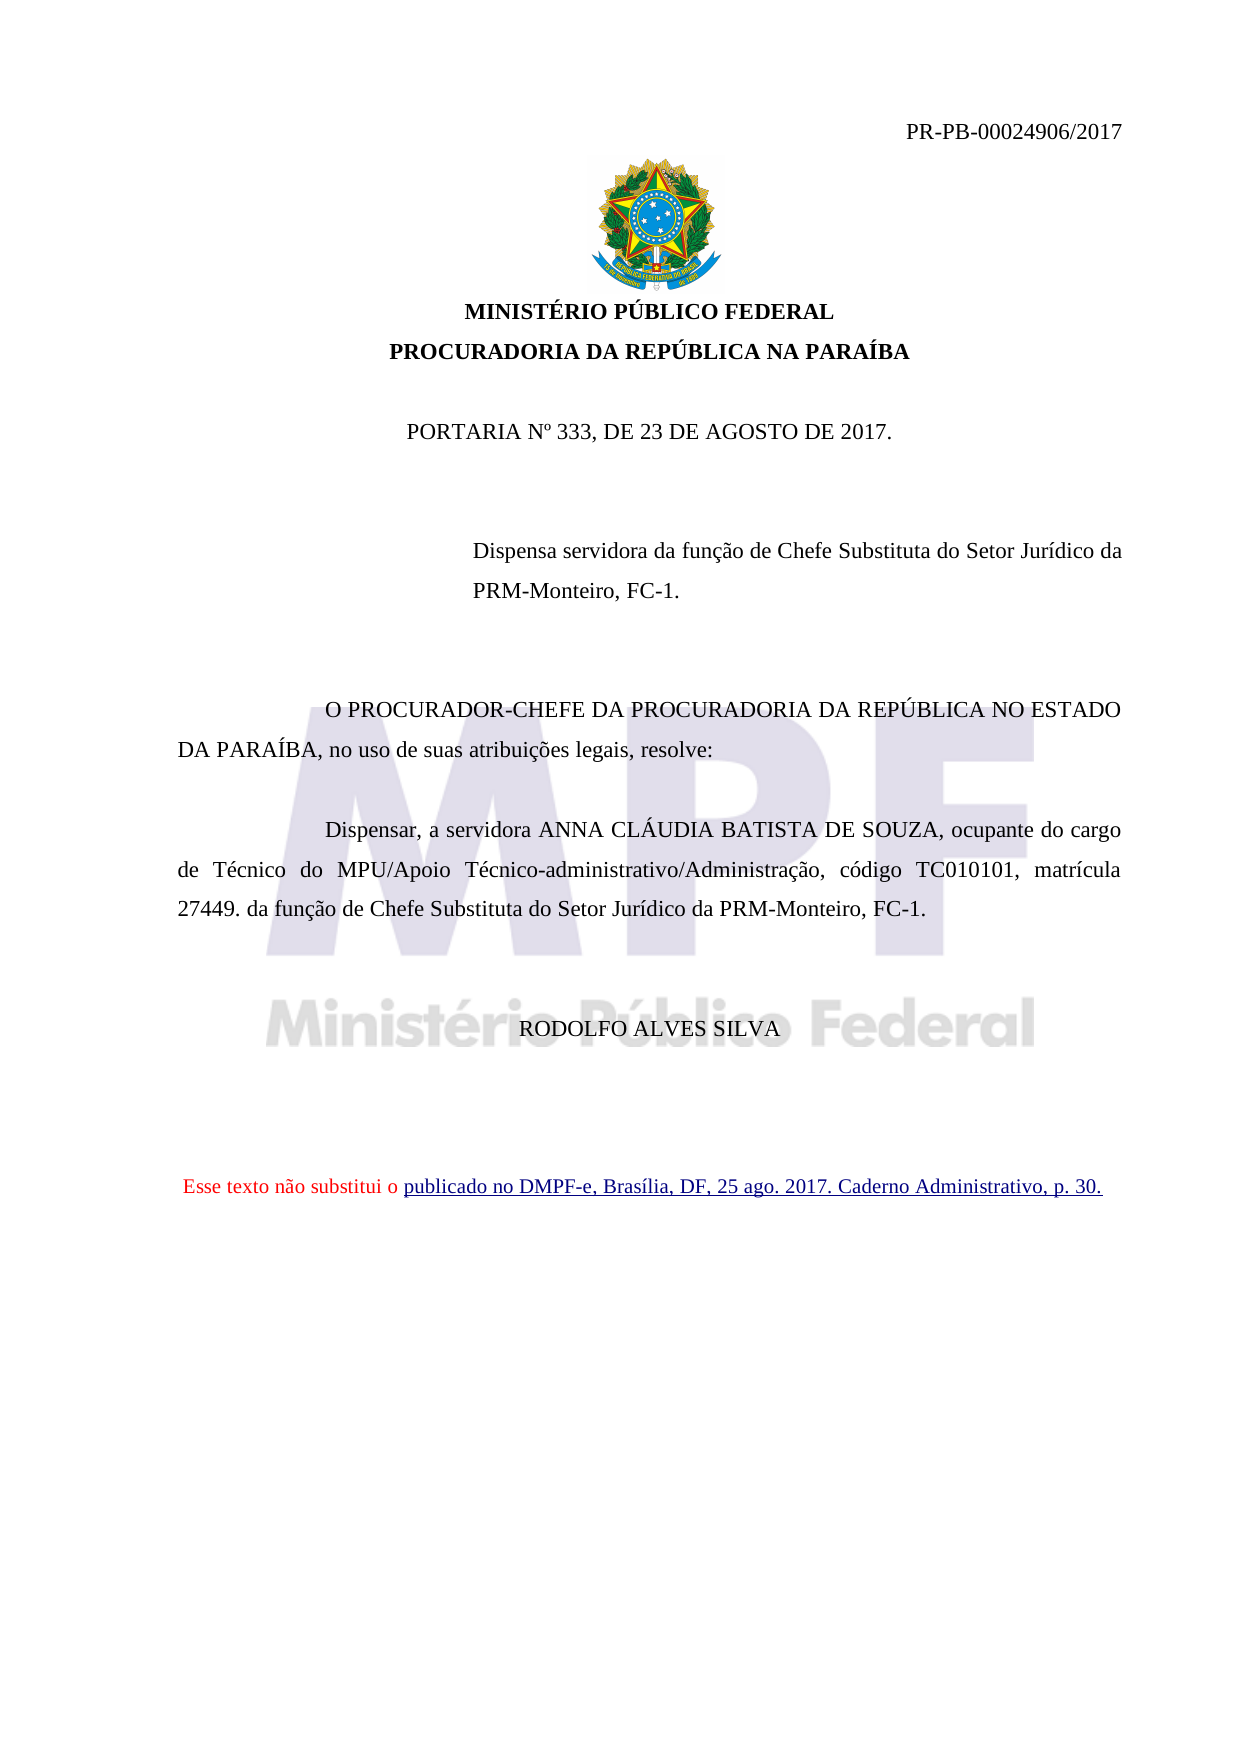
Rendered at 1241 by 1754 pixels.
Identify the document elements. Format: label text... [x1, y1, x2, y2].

picture [266, 922, 1034, 1014]
text RODOLFO ALVES SILVA [177, 1014, 1122, 1041]
text MINISTÉRIO PÚBLICO FEDERAL [177, 298, 1122, 325]
text PORTARIA Nº 333, DE 23 DE AGOSTO DE 2017. [177, 418, 1122, 444]
picture [266, 1041, 1034, 1047]
text PROCURADORIA DA REPÚBLICA NA PARAÍBA [177, 338, 1122, 364]
text Dispensar, a servidora ANNA CLÁUDIA BATISTA DE SOUZA, ocupante do cargo de Técnico do MPU/Apoio Técnico-administrativo/Administração, código TC010101, matrícula 27449. da função de Chefe Substituta do Setor Jurídico da PRM-Monteiro, FC-1. [177, 816, 1122, 922]
picture [266, 763, 1034, 816]
text O PROCURADOR-CHEFE DA PROCURADORIA DA REPÚBLICA NO ESTADO DA PARAÍBA, no uso de suas atribuições legais, resolve: [177, 696, 1122, 763]
picture [587, 155, 726, 294]
text Dispensa servidora da função de Chefe Substituta do Setor Jurídico da PRM-Monteiro, FC-1. [473, 537, 1122, 603]
text Esse texto não substitui o publicado no DMPF-e, Brasília, DF, 25 ago. 2017. Caderno Administrativo, p. 30. [177, 1174, 1122, 1198]
text PR-PB-00024906/2017 [177, 118, 1122, 145]
